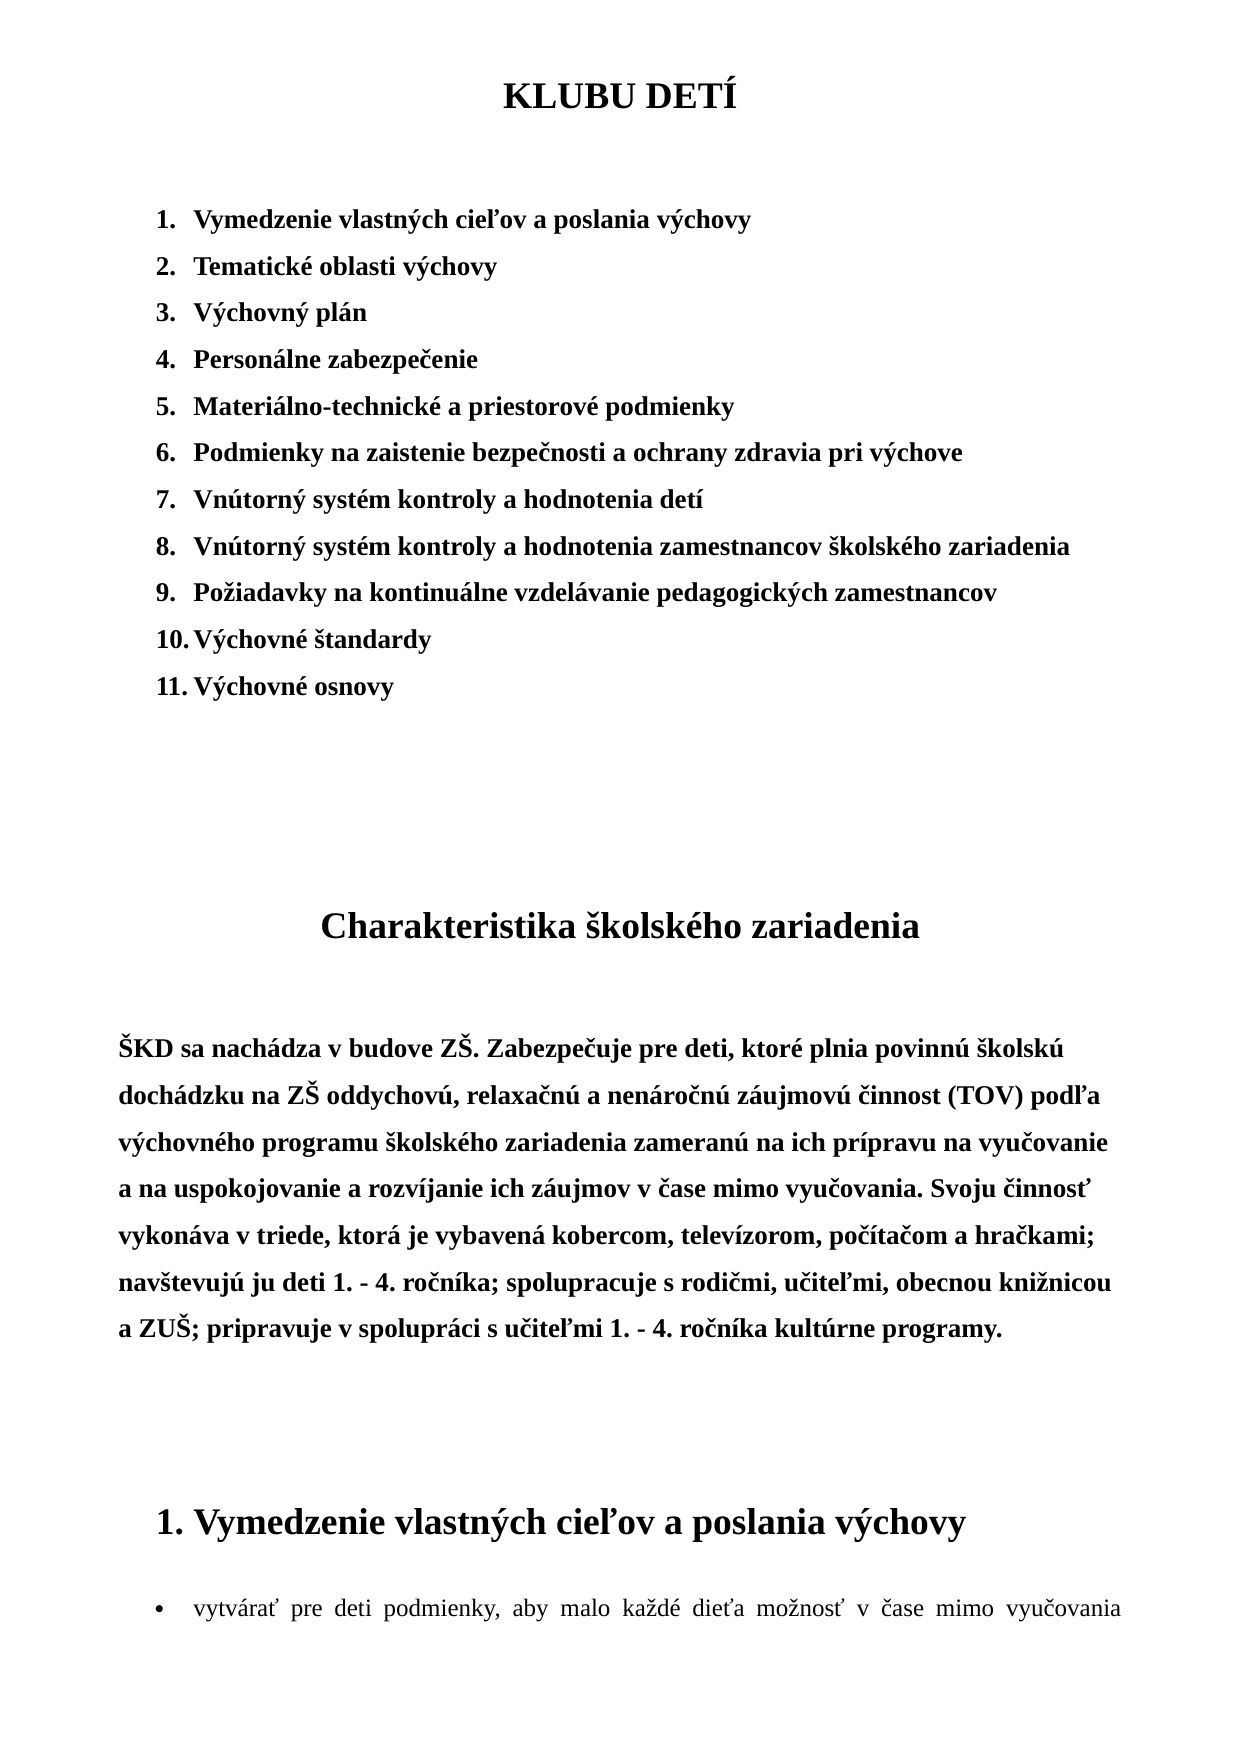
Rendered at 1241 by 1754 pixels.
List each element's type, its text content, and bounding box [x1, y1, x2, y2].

list Vymedzenie vlastných cieľov a poslania výchovy [156, 203, 1122, 234]
list Vnútorný systém kontroly a hodnotenia detí [156, 483, 1122, 514]
list Výchovné štandardy [156, 623, 1122, 654]
text ŠKD sa nachádza v budove ZŠ. Zabezpečuje pre deti, ktoré plnia povinnú školskú dochádzku na ZŠ oddychovú, relaxačnú a nenáročnú záujmovú činnost (TOV) podľa výchovného programu školského zariadenia zameranú na ich prípravu na vyučovanie a na uspokojovanie a rozvíjanie ich záujmov v čase mimo vyučovania. Svoju činnosť vykonáva v triede, ktorá je vybavená kobercom, televízorom, počítačom a hračkami; navštevujú ju deti 1. - 4. ročníka; spolupracuje s rodičmi, učiteľmi, obecnou knižnicou a ZUŠ; pripravuje v spolupráci s učiteľmi 1. - 4. ročníka kultúrne programy. [118, 1032, 1122, 1344]
list Podmienky na zaistenie bezpečnosti a ochrany zdravia pri výchove [156, 436, 1122, 468]
list Tematické oblasti výchovy [156, 250, 1122, 281]
list Požiadavky na kontinuálne vzdelávanie pedagogických zamestnancov [156, 576, 1122, 608]
list Vnútorný systém kontroly a hodnotenia zamestnancov školského zariadenia [156, 530, 1122, 561]
text Charakteristika školského zariadenia [118, 903, 1122, 946]
list Vymedzenie vlastných cieľov a poslania výchovy [156, 1499, 1122, 1542]
text KLUBU DETÍ [118, 74, 1122, 117]
list vytvárať pre deti podmienky, aby malo každé dieťa možnosť v čase mimo vyučovania [156, 1593, 1122, 1622]
list Výchovné osnovy [156, 670, 1122, 701]
list Výchovný plán [156, 296, 1122, 328]
list Personálne zabezpečenie [156, 343, 1122, 374]
list Materiálno-technické a priestorové podmienky [156, 390, 1122, 421]
